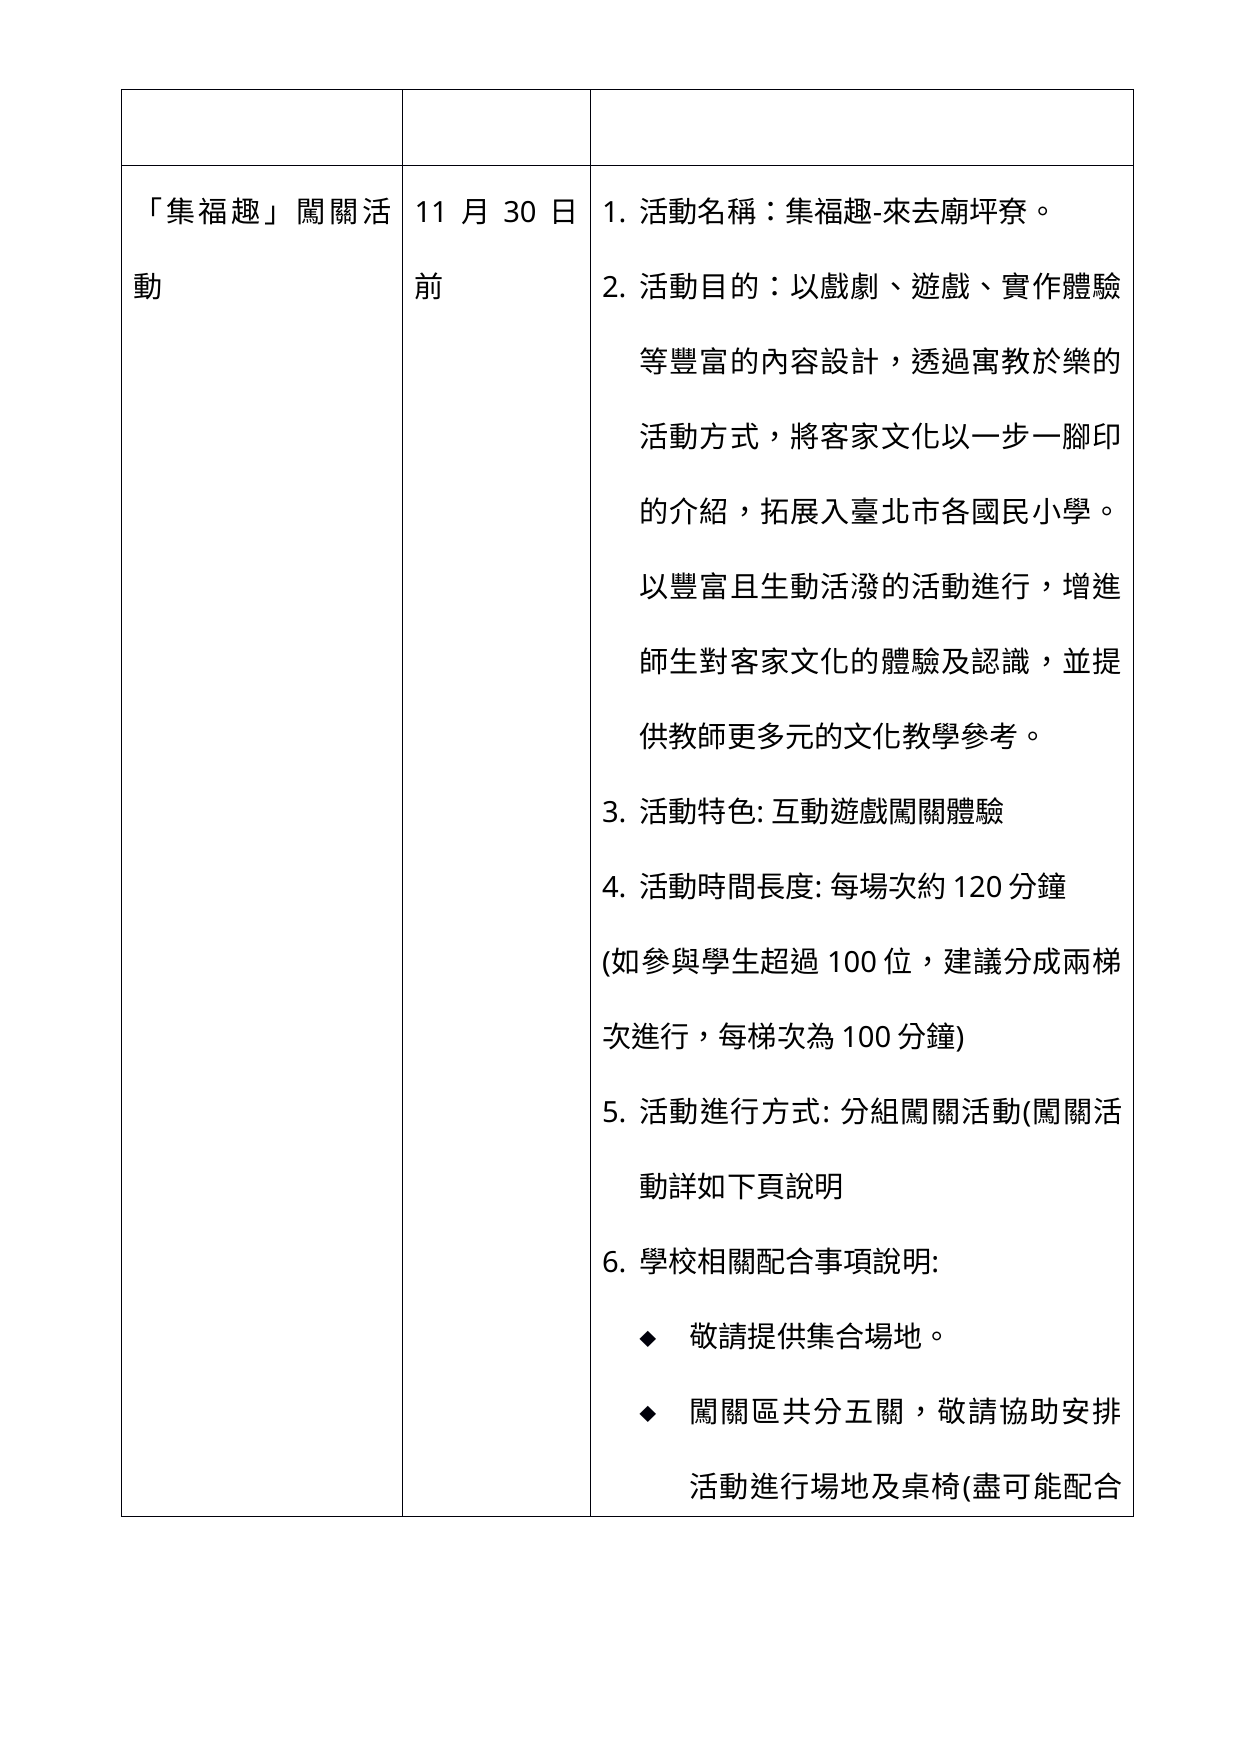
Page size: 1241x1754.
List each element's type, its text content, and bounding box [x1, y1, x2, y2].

table_cell 活動名稱：集福趣-來去廟坪尞。 活動目的：以戲劇、遊戲、實作體驗等豐富的內容設計，透過寓教於樂的活動方式，將客家文化以一步一腳印的介紹，拓展入臺北市各國民小學。以豐富且生動活潑的活動進行，增進師生對客家文化的體驗及認識，並提供教師更多元的文化教學參考。 活動特色: 互動遊戲闖關體驗 活動時間長度: 每場次約120分鐘 (如參與學生超過100位，建議分成兩梯次進行，每梯次為100分鐘) 活動進行方式: 分組闖關活動(闖關活動詳如下頁說明 學校相關配合事項說明: 敬請提供集合場地。 闖關區共分五關，敬請協助安排活動進行場地及桌椅(盡可能配合報名人數分成五區安排) [591, 166, 1133, 1516]
table_cell 「集福趣」闖關活動 [122, 166, 402, 1516]
table_cell [403, 90, 590, 165]
table_cell [591, 90, 1133, 165]
table_cell [122, 90, 402, 165]
table_cell 11月30日前 [403, 166, 590, 1516]
